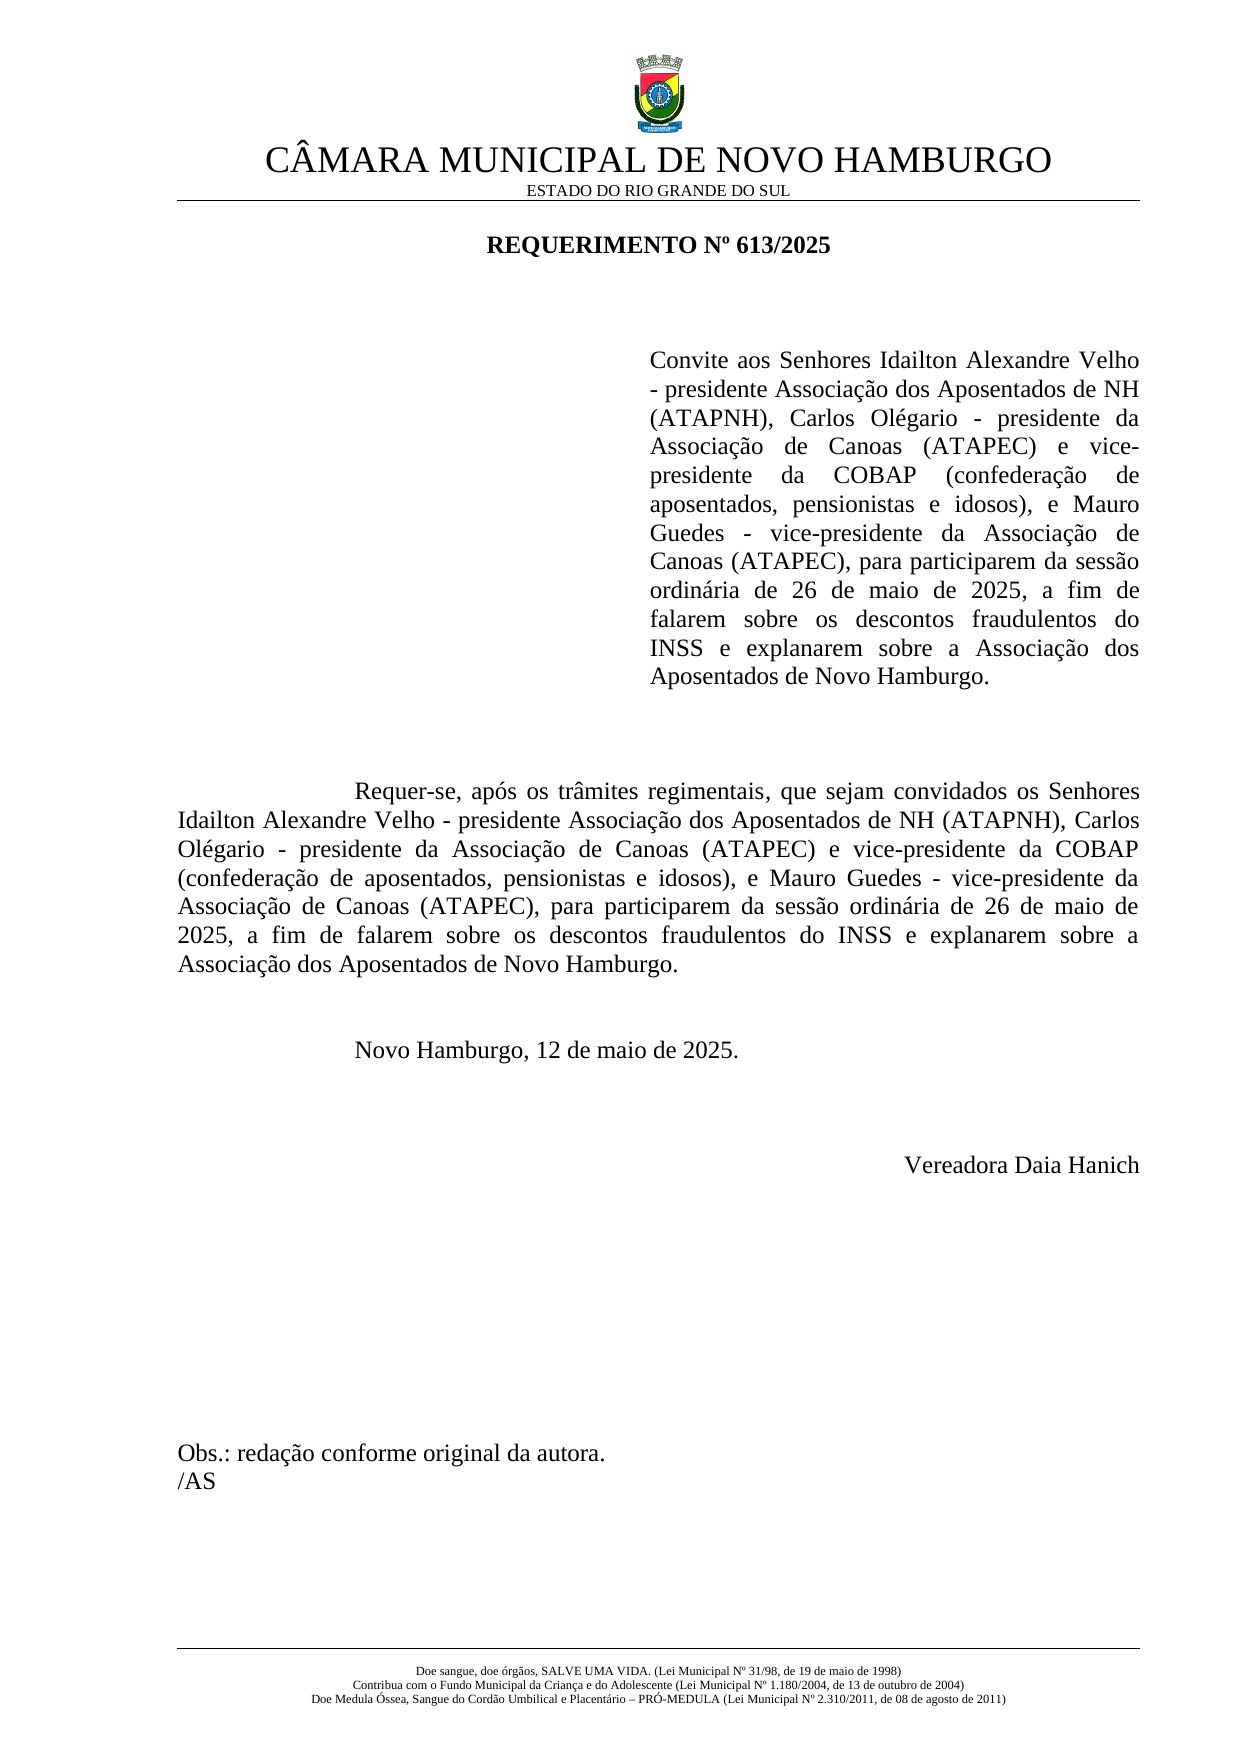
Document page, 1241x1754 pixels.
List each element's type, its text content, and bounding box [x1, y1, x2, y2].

text /AS [177, 1466, 1140, 1495]
text Vereadora Daia Hanich [177, 1150, 1140, 1179]
text Requer-se, após os trâmites regimentais, que sejam convidados os Senhores Idailton Alexandre Velho - presidente Associação dos Aposentados de NH (ATAPNH), Carlos Olégario - presidente da Associação de Canoas (ATAPEC) e vice-presidente da COBAP (confederação de aposentados, pensionistas e idosos), e Mauro Guedes - vice-presidente da Associação de Canoas (ATAPEC), para participarem da sessão ordinária de 26 de maio de 2025, a fim de falarem sobre os descontos fraudulentos do INSS e explanarem sobre a Associação dos Aposentados de Novo Hamburgo. [177, 776, 1140, 978]
picture [630, 48, 687, 137]
text REQUERIMENTO Nº 613/2025 [177, 230, 1140, 259]
text Novo Hamburgo, 12 de maio de 2025. [177, 1035, 1140, 1064]
text Convite aos Senhores Idailton Alexandre Velho - presidente Associação dos Aposentados de NH (ATAPNH), Carlos Olégario - presidente da Associação de Canoas (ATAPEC) e vice-presidente da COBAP (confederação de aposentados, pensionistas e idosos), e Mauro Guedes - vice-presidente da Associação de Canoas (ATAPEC), para participarem da sessão ordinária de 26 de maio de 2025, a fim de falarem sobre os descontos fraudulentos do INSS e explanarem sobre a Associação dos Aposentados de Novo Hamburgo. [649, 345, 1140, 690]
text Obs.: redação conforme original da autora. [177, 1438, 1140, 1466]
